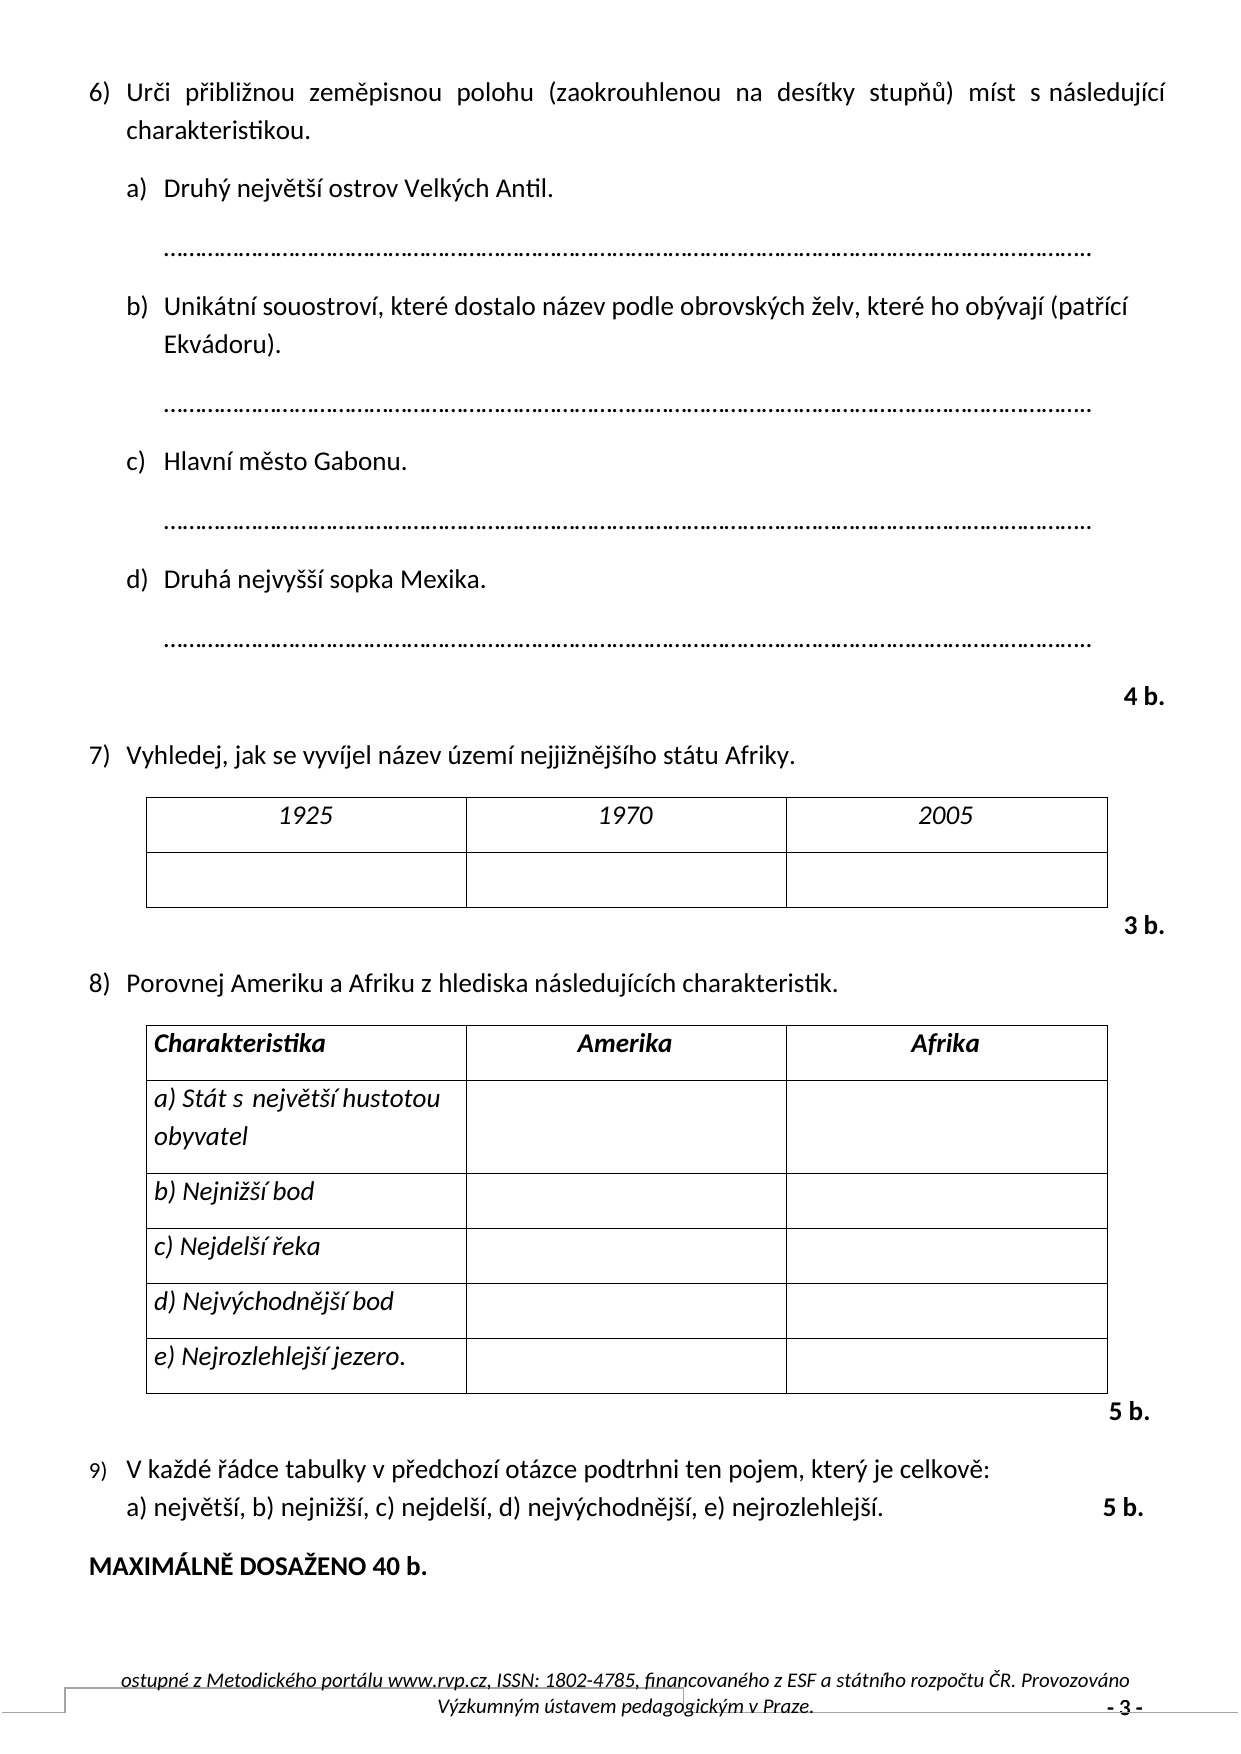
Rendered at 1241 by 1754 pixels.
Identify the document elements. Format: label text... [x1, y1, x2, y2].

list Porovnej Ameriku a Afriku z hlediska následujících charakteristik. [89, 967, 1165, 1000]
table_cell [787, 1229, 1107, 1283]
table_cell [147, 853, 466, 907]
table_cell [787, 1284, 1107, 1338]
list Druhá nejvyšší sopka Mexika. [126, 562, 1165, 595]
table_cell e) Nejrozlehlejší jezero. [147, 1339, 466, 1393]
table_header 1970 [467, 798, 786, 852]
table_header 2005 [787, 798, 1107, 852]
table_cell a) Stát s největší hustotou obyvatel [147, 1081, 466, 1173]
table_cell [787, 1174, 1107, 1228]
text MAXIMÁLNĚ DOSAŽENO 40 b. [89, 1549, 1165, 1582]
text 5 b. [89, 1394, 1165, 1427]
table_cell [467, 1339, 786, 1393]
list Unikátní souostroví, které dostalo název podle obrovských želv, které ho obývají (patřící Ekvádoru). [126, 289, 1165, 360]
table_cell [787, 853, 1107, 907]
list V každé řádce tabulky v předchozí otázce podtrhni ten pojem, který je celkově: a) největší, b) nejnižší, c) nejdelší, d) nejvýchodnější, e) nejrozlehlejší. 5 b. [89, 1452, 1165, 1523]
table_cell [787, 1081, 1107, 1173]
table_header Amerika [467, 1026, 786, 1080]
table_cell d) Nejvýchodnější bod [147, 1284, 466, 1338]
text ………………………………………………………………………………………………………………………………….. [164, 386, 1165, 419]
list Druhý největší ostrov Velkých Antil. [126, 172, 1165, 205]
list Vyhledej, jak se vyvíjel název území nejjižnějšího státu Afriky. [89, 738, 1165, 771]
table_cell [467, 1229, 786, 1283]
table_cell [467, 1284, 786, 1338]
table_cell [467, 1174, 786, 1228]
text 4 b. [89, 679, 1165, 713]
text ………………………………………………………………………………………………………………………………….. [164, 503, 1165, 536]
text ………………………………………………………………………………………………………………………………….. [164, 621, 1165, 654]
table_cell b) Nejnižší bod [147, 1174, 466, 1228]
text 3 b. [89, 908, 1165, 941]
table_header Charakteristika [147, 1026, 466, 1080]
list Hlavní město Gabonu. [126, 444, 1165, 478]
text ………………………………………………………………………………………………………………………………….. [164, 230, 1165, 263]
table_cell [467, 853, 786, 907]
table_header Afrika [787, 1026, 1107, 1080]
table_cell [787, 1339, 1107, 1393]
table_cell c) Nejdelší řeka [147, 1229, 466, 1283]
list Urči přibližnou zeměpisnou polohu (zaokrouhlenou na desítky stupňů) míst s následující charakteristikou. [89, 75, 1165, 146]
table_header 1925 [147, 798, 466, 852]
table_cell [467, 1081, 786, 1173]
